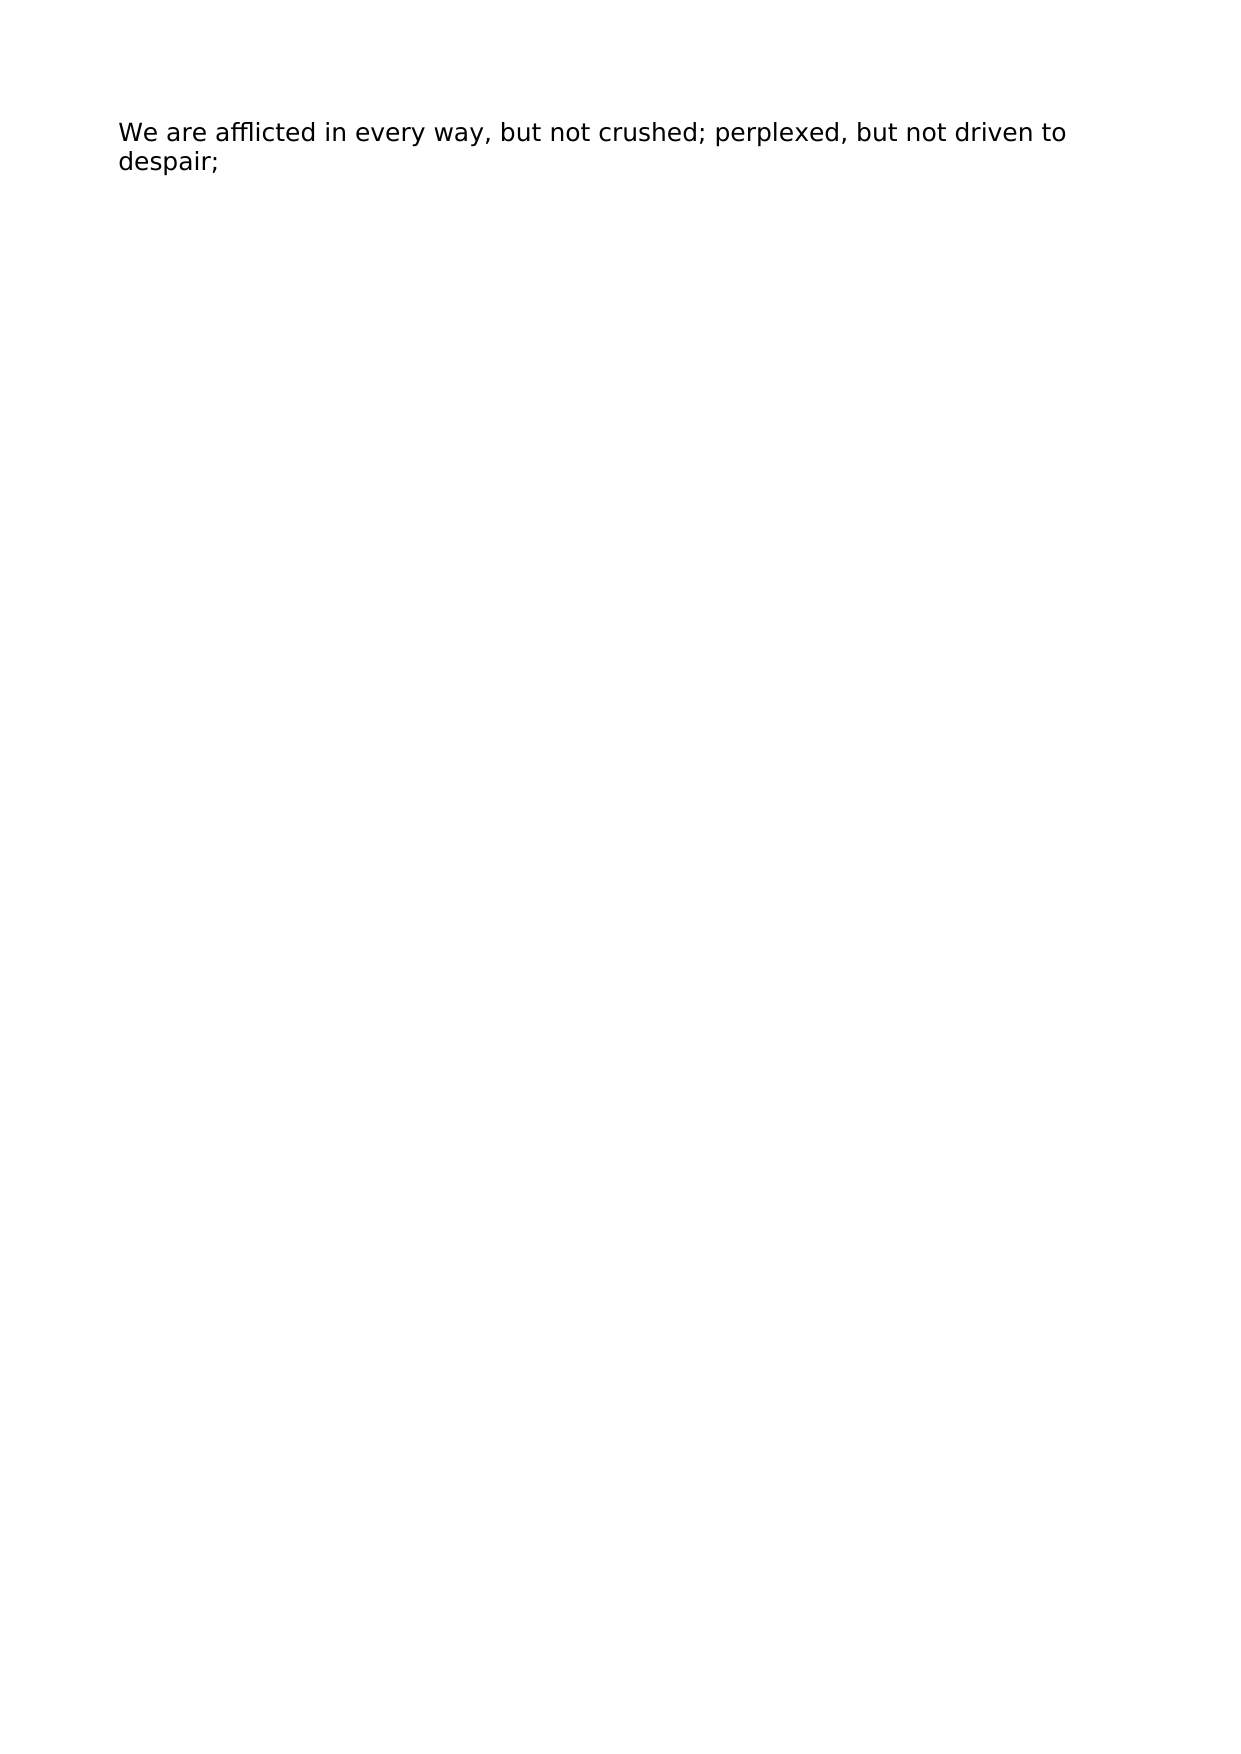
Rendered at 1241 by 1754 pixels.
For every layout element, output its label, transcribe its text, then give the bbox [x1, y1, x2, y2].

text We are afflicted in every way, but not crushed; perplexed, but not driven to despair; [118, 118, 1122, 176]
